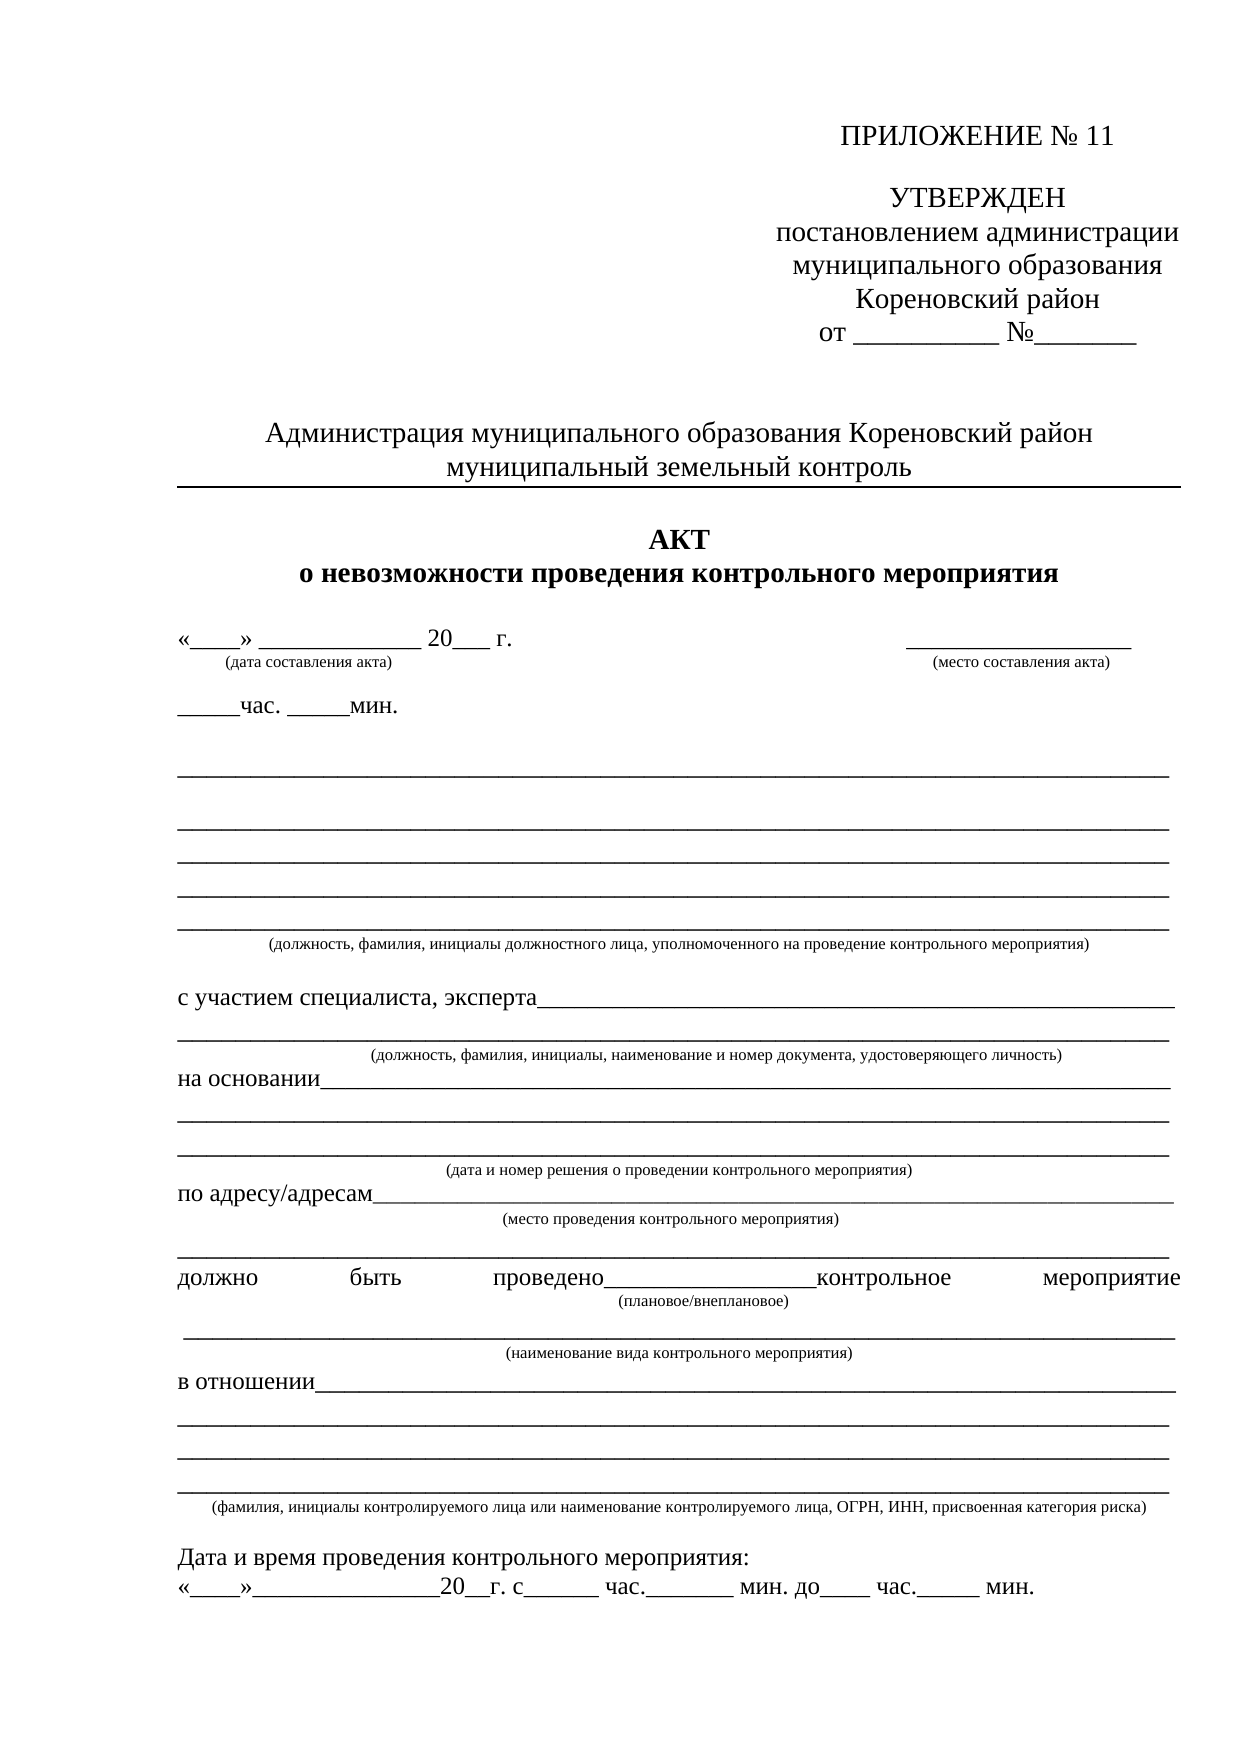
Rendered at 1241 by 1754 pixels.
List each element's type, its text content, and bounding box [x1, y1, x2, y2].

text муниципальный земельный контроль [177, 449, 1181, 486]
text ____________________________________________________________________________________________________________________________________________________________________________________________________________ [177, 1396, 1181, 1496]
text (наименование вида контрольного мероприятия) [177, 1343, 1181, 1362]
text ________________________________________________________________________________________________________________________________________ [177, 867, 1181, 934]
text ____________________________________________________________________ [177, 1011, 1181, 1044]
text ____________________________________________________________________ [177, 800, 1181, 833]
text по адресу/адресам_________________________________________________________ [177, 1178, 1181, 1209]
text ____________________________________________________________________ [177, 833, 1181, 867]
text «____»_______________20__г. с______ час._______ мин. до____ час._____ мин. [177, 1571, 1181, 1600]
text от __________ №_______ [774, 314, 1181, 348]
text (фамилия, инициалы контролируемого лица или наименование контролируемого лица, ОГРН, ИНН, присвоенная категория риска) [177, 1496, 1181, 1516]
text ________________________________________________________________________________________________________________________________________ [177, 1092, 1181, 1159]
text (дата составления акта) (место составления акта) [177, 651, 1181, 671]
text постановлением администрации муниципального образования Кореновский район [774, 214, 1181, 314]
text _____час. _____мин. [177, 690, 1181, 718]
text (дата и номер решения о проведении контрольного мероприятия) [177, 1159, 1181, 1178]
text ____________________________________________________________________ [177, 747, 1181, 781]
text ПРИЛОЖЕНИЕ № 11 [774, 118, 1181, 152]
text ____________________________________________________________________ [177, 1228, 1181, 1262]
text (должность, фамилия, инициалы должностного лица, уполномоченного на проведение контрольного мероприятия) [177, 934, 1181, 953]
text должно быть проведено_________________контрольное мероприятие (плановое/внеплановое) [177, 1262, 1181, 1309]
text УТВЕРЖДЕН [774, 180, 1181, 214]
title АКТ [177, 522, 1181, 556]
text (место проведения контрольного мероприятия) [177, 1209, 1181, 1228]
text в отношении___________________________________________________________ [177, 1362, 1181, 1396]
text (должность, фамилия, инициалы, наименование и номер документа, удостоверяющего личность) [177, 1044, 1181, 1063]
text Дата и время проведения контрольного мероприятия: [177, 1542, 1181, 1571]
text на основании____________________________________________________________________ [177, 1063, 1181, 1092]
text ____________________________________________________________________ [177, 1309, 1181, 1343]
title о невозможности проведения контрольного мероприятия [177, 556, 1181, 589]
text «____» _____________ 20___ г. __________________ [177, 623, 1181, 651]
text с участием специалиста, эксперта___________________________________________________ [177, 982, 1181, 1011]
text Администрация муниципального образования Кореновский район [177, 415, 1181, 449]
